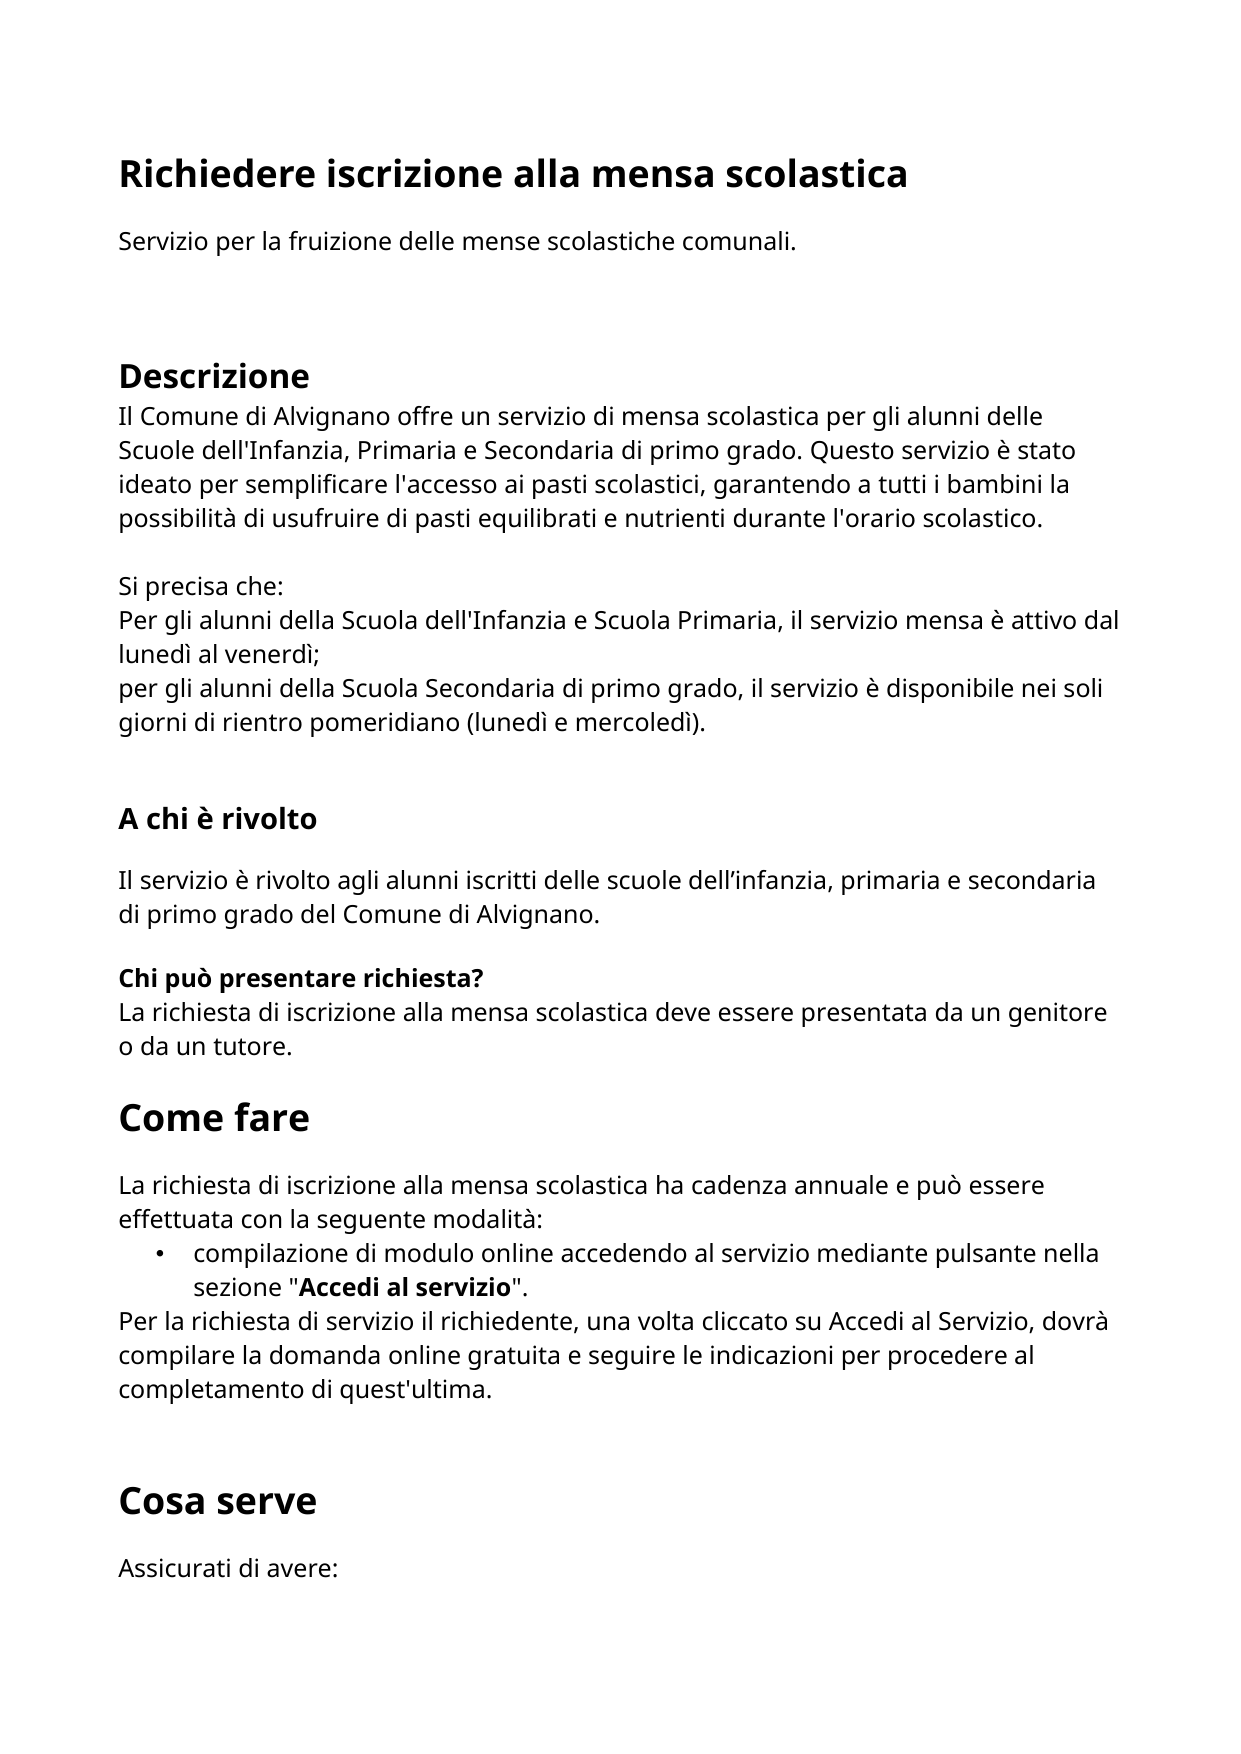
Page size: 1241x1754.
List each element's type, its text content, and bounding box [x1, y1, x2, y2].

text Assicurati di avere: [118, 1550, 1122, 1584]
text La richiesta di iscrizione alla mensa scolastica ha cadenza annuale e può essere effettuata con la seguente modalità: [118, 1168, 1122, 1236]
subtitle Servizio per la fruizione delle mense scolastiche comunali. [118, 224, 1122, 258]
list compilazione di modulo online accedendo al servizio mediante pulsante nella sezione "Accedi al servizio". [156, 1236, 1122, 1304]
subtitle A chi è rivolto [118, 798, 1122, 838]
subtitle Richiedere iscrizione alla mensa scolastica [118, 148, 1122, 199]
subtitle Descrizione Il Comune di Alvignano offre un servizio di mensa scolastica per gli alunni delle Scuole dell'Infanzia, Primaria e Secondaria di primo grado. Questo servizio è stato ideato per semplificare l'accesso ai pasti scolastici, garantendo a tutti i bambini la possibilità di usufruire di pasti equilibrati e nutrienti durante l'orario scolastico. Si precisa che: Per gli alunni della Scuola dell'Infanzia e Scuola Primaria, il servizio mensa è attivo dal lunedì al venerdì; per gli alunni della Scuola Secondaria di primo grado, il servizio è disponibile nei soli giorni di rientro pomeridiano (lunedì e mercoledì). [118, 353, 1122, 739]
text Per la richiesta di servizio il richiedente, una volta cliccato su Accedi al Servizio, dovrà compilare la domanda online gratuita e seguire le indicazioni per procedere al completamento di quest'ultima. [118, 1304, 1122, 1406]
subtitle Come fare [118, 1092, 1122, 1143]
text Chi può presentare richiesta? La richiesta di iscrizione alla mensa scolastica deve essere presentata da un genitore o da un tutore. [118, 960, 1122, 1062]
text Il servizio è rivolto agli alunni iscritti delle scuole dell’infanzia, primaria e secondaria di primo grado del Comune di Alvignano. [118, 863, 1122, 931]
subtitle Cosa serve [118, 1474, 1122, 1525]
